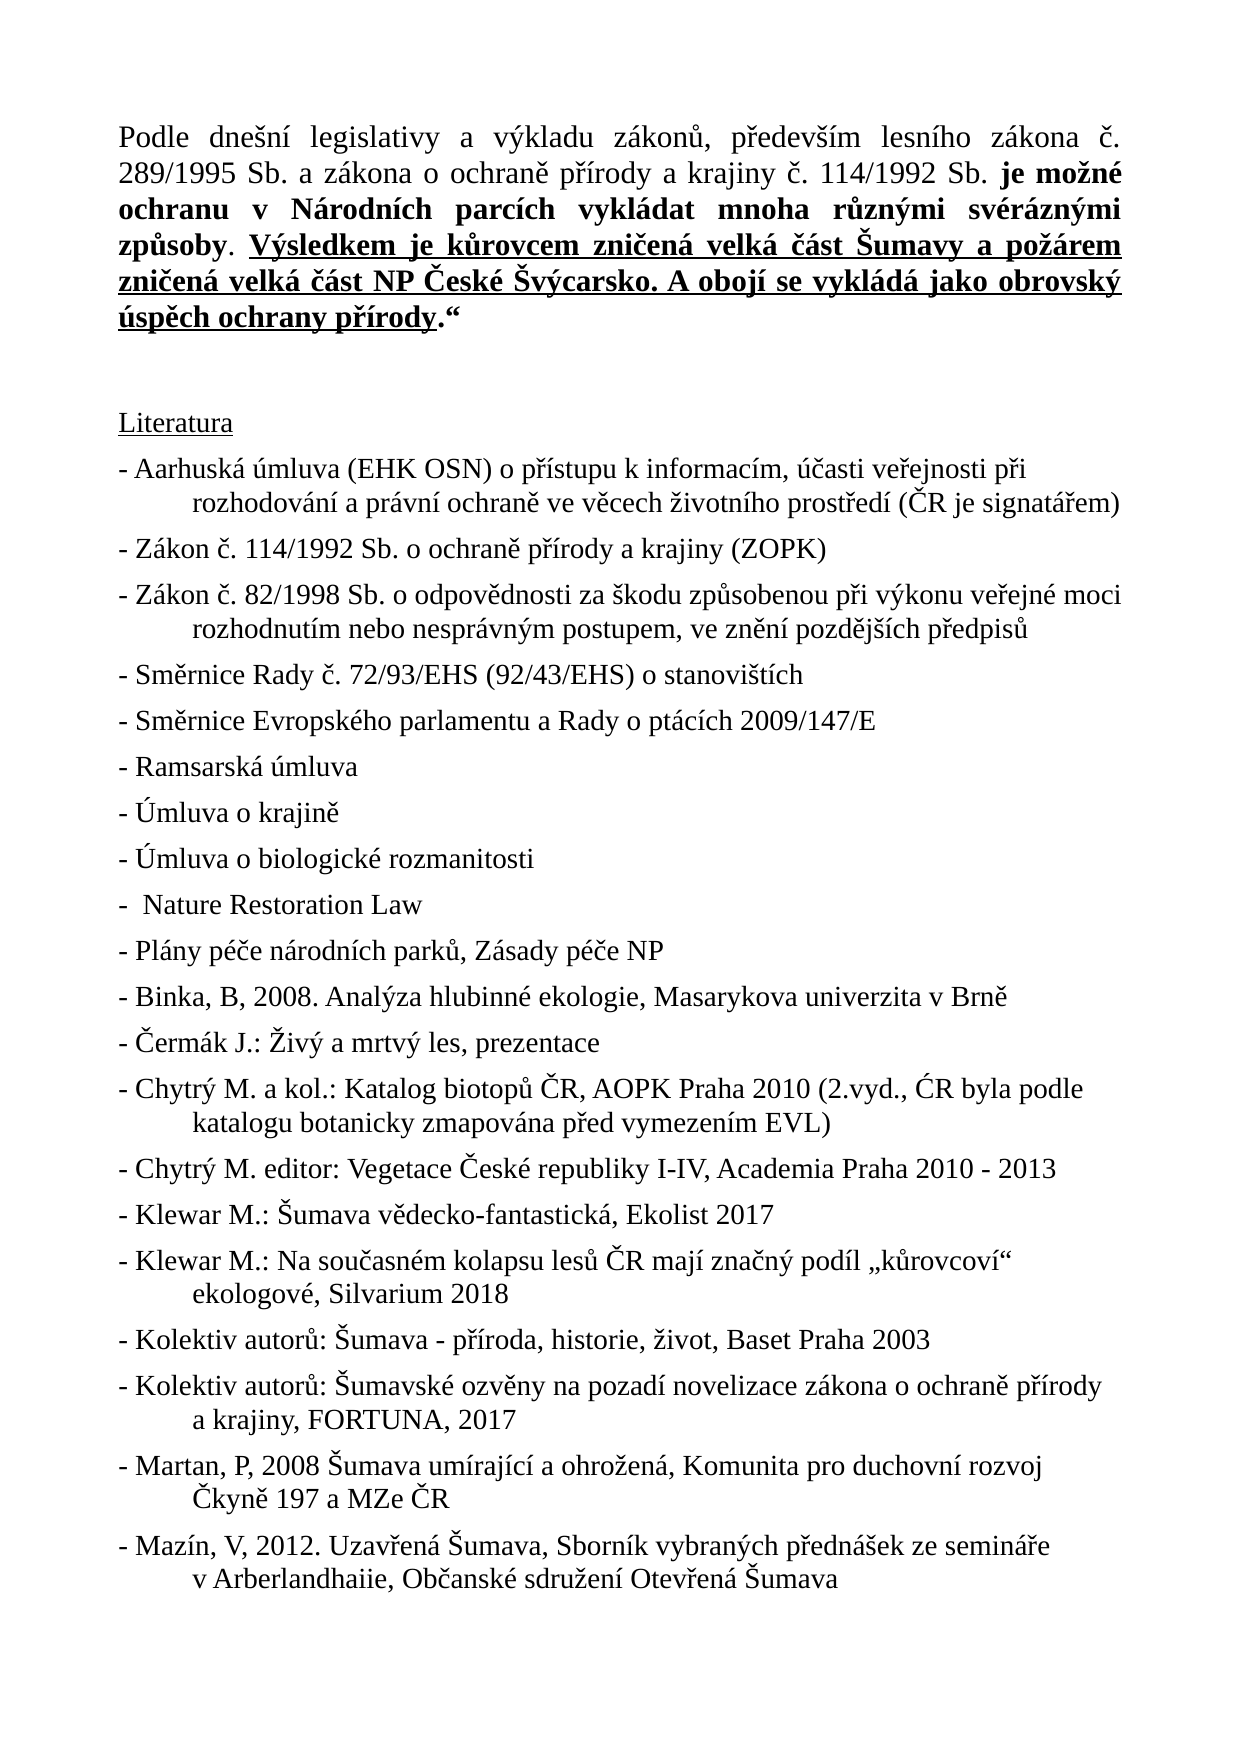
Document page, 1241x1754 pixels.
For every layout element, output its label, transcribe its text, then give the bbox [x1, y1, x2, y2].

text - Martan, P, 2008 Šumava umírající a ohrožená, Komunita pro duchovní rozvoj Čkyně 197 a MZe ČR [118, 1448, 1122, 1515]
text - Ramsarská úmluva [118, 749, 1122, 782]
text - Směrnice Evropského parlamentu a Rady o ptácích 2009/147/E [118, 703, 1122, 736]
text - Klewar M.: Šumava vědecko-fantastická, Ekolist 2017 [118, 1197, 1122, 1230]
text - Kolektiv autorů: Šumavské ozvěny na pozadí novelizace zákona o ochraně přírody a krajiny, FORTUNA, 2017 [118, 1368, 1122, 1436]
text - Nature Restoration Law [118, 887, 1122, 921]
text - Plány péče národních parků, Zásady péče NP [118, 933, 1122, 967]
text - Chytrý M. a kol.: Katalog biotopů ČR, AOPK Praha 2010 (2.vyd., ĆR byla podle katalogu botanicky zmapována před vymezením EVL) [118, 1071, 1122, 1138]
text - Aarhuská úmluva (EHK OSN) o přístupu k informacím, účasti veřejnosti při rozhodování a právní ochraně ve věcech životního prostředí (ČR je signatářem) [118, 452, 1122, 519]
text - Kolektiv autorů: Šumava - příroda, historie, život, Baset Praha 2003 [118, 1322, 1122, 1356]
text Literatura [118, 406, 1122, 439]
text - Chytrý M. editor: Vegetace České republiky I-IV, Academia Praha 2010 - 2013 [118, 1151, 1122, 1184]
text - Úmluva o biologické rozmanitosti [118, 841, 1122, 874]
text - Binka, B, 2008. Analýza hlubinné ekologie, Masarykova univerzita v Brně [118, 979, 1122, 1013]
text - Zákon č. 82/1998 Sb. o odpovědnosti za škodu způsobenou při výkonu veřejné moci rozhodnutím nebo nesprávným postupem, ve znění pozdějších předpisů [118, 577, 1122, 644]
text Podle dnešní legislativy a výkladu zákonů, především lesního zákona č. 289/1995 Sb. a zákona o ochraně přírody a krajiny č. 114/1992 Sb. je možné ochranu v Národních parcích vykládat mnoha různými svéráznými způsoby. Výsledkem je kůrovcem zničená velká část Šumavy a požárem zničená velká část NP České Švýcarsko. A obojí se vykládá jako obrovský [118, 118, 1122, 293]
text - Úmluva o krajině [118, 795, 1122, 828]
text - Zákon č. 114/1992 Sb. o ochraně přírody a krajiny (ZOPK) [118, 531, 1122, 565]
text úspěch ochrany přírody.“ [118, 295, 1122, 334]
text - Klewar M.: Na současném kolapsu lesů ČR mají značný podíl „kůrovcoví“ ekologové, Silvarium 2018 [118, 1243, 1122, 1310]
text - Mazín, V, 2012. Uzavřená Šumava, Sborník vybraných přednášek ze semináře v Arberlandhaiie, Občanské sdružení Otevřená Šumava [118, 1528, 1122, 1595]
text - Čermák J.: Živý a mrtvý les, prezentace [118, 1025, 1122, 1059]
text - Směrnice Rady č. 72/93/EHS (92/43/EHS) o stanovištích [118, 657, 1122, 690]
